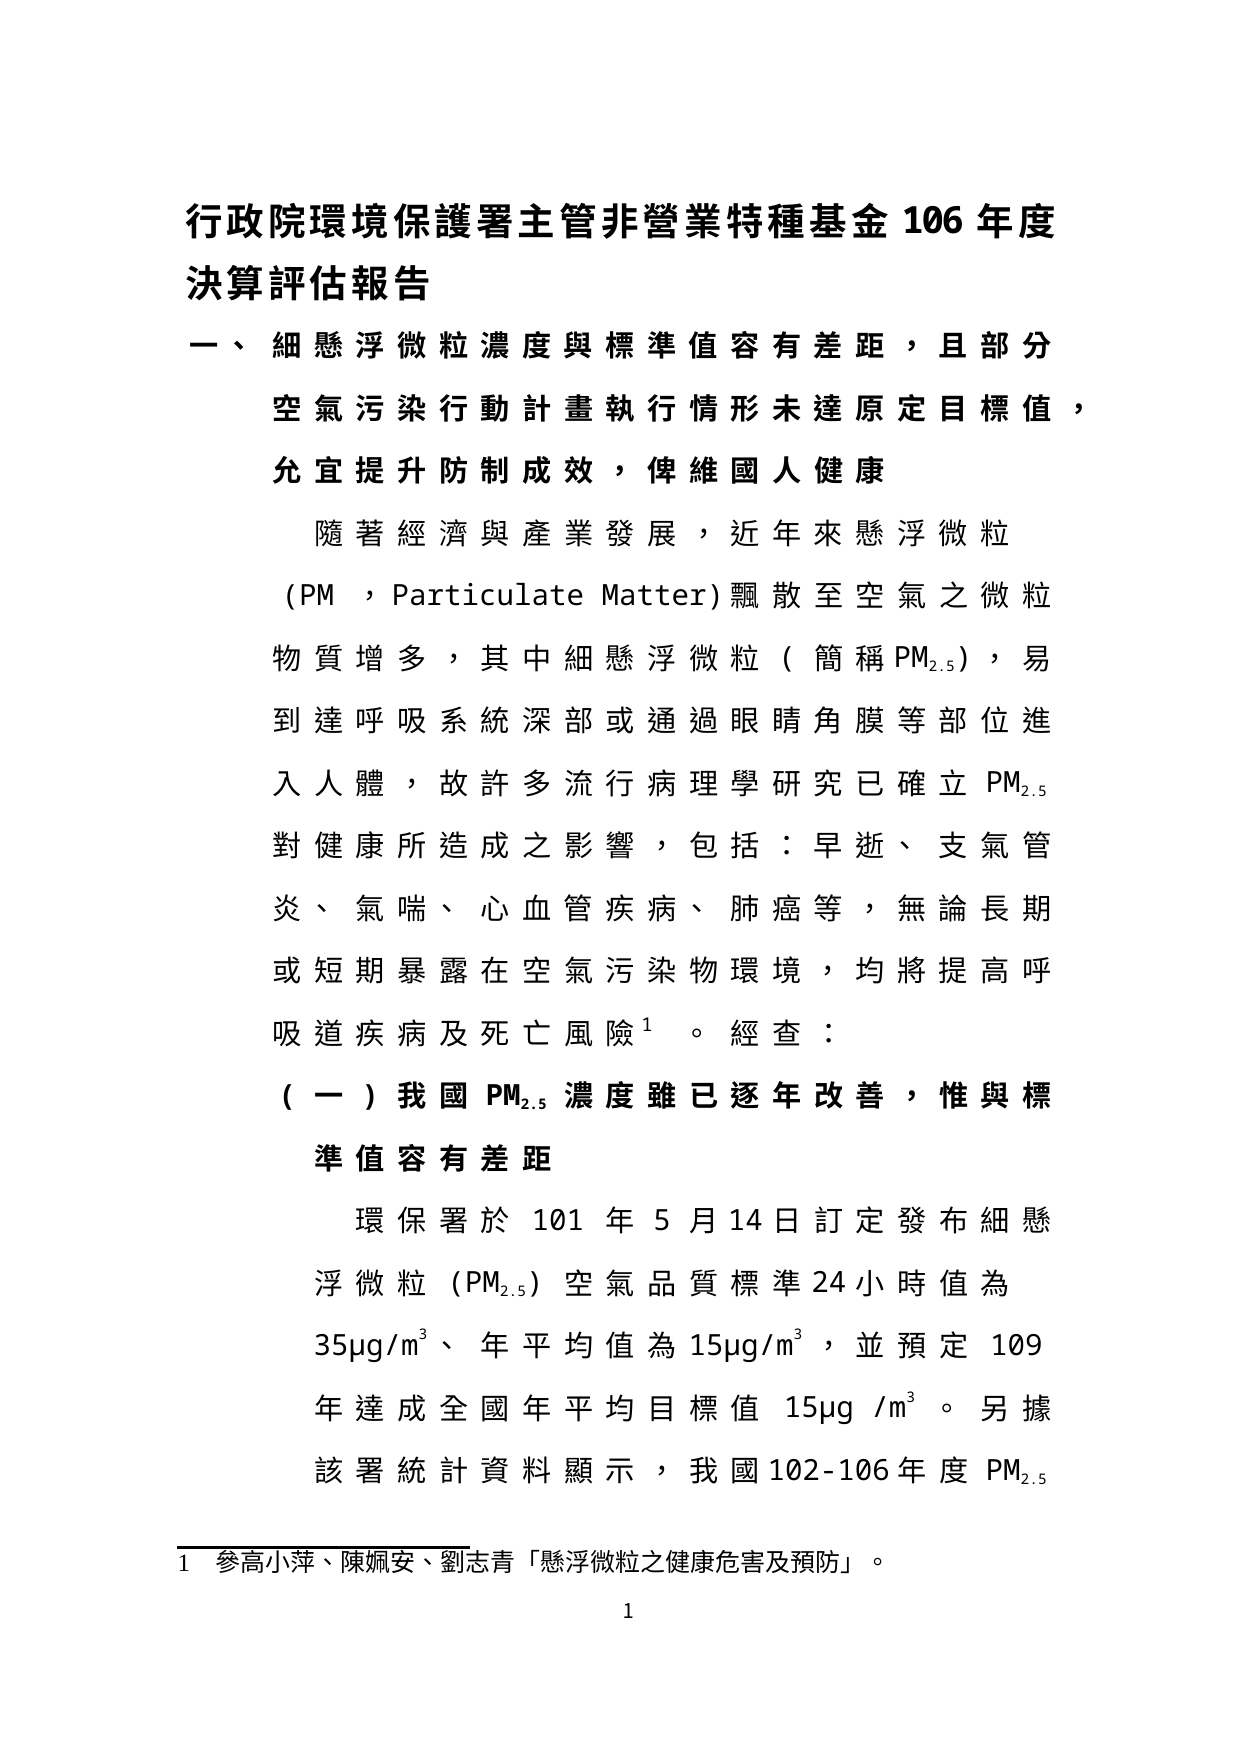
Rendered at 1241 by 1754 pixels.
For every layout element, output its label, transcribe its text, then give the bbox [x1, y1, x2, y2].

text (一)我國PM2.5濃度雖已逐年改善，惟與標準值容有差距 [242, 1052, 1058, 1177]
text 隨著經濟與產業發展，近年來懸浮微粒(PM，Particulate Matter)飄散至空氣之微粒物質增多，其中細懸浮微粒(簡稱PM2.5)，易到達呼吸系統深部或通過眼睛角膜等部位進入人體，故許多流行病理學研究已確立PM2.5對健康所造成之影響，包括：早逝、支氣管炎、氣喘、心血管疾病、肺癌等，無論長期或短期暴露在空氣污染物環境，均將提高呼吸道疾病及死亡風險。經查： [242, 490, 1058, 1052]
text 一、細懸浮微粒濃度與標準值容有差距，且部分空氣污染行動計畫執行情形未達原定目標值，允宜提升防制成效，俾維國人健康 [183, 302, 1058, 490]
text 參高小萍、陳姵安、劉志青「懸浮微粒之健康危害及預防」。 [177, 1548, 1063, 1577]
text 行政院環境保護署主管非營業特種基金106年度決算評估報告 [183, 177, 1058, 302]
text 環保署於101年5月14日訂定發布細懸浮微粒(PM2.5)空氣品質標準24小時值為35μg/m3、年平均值為15μg/m3，並預定109年達成全國年平均目標值15μg /m3。另據該署統計資料顯示，我國102-106年度PM2.5手動監測年平均值分別為24μg/m3、23.5μg/m3、22μg/m3、20μg/m3、18.30μg/m3，已逐年改善，惟各年度平均值與該署規定之標準值15μg/m3容有差距。 [271, 1177, 1058, 1490]
